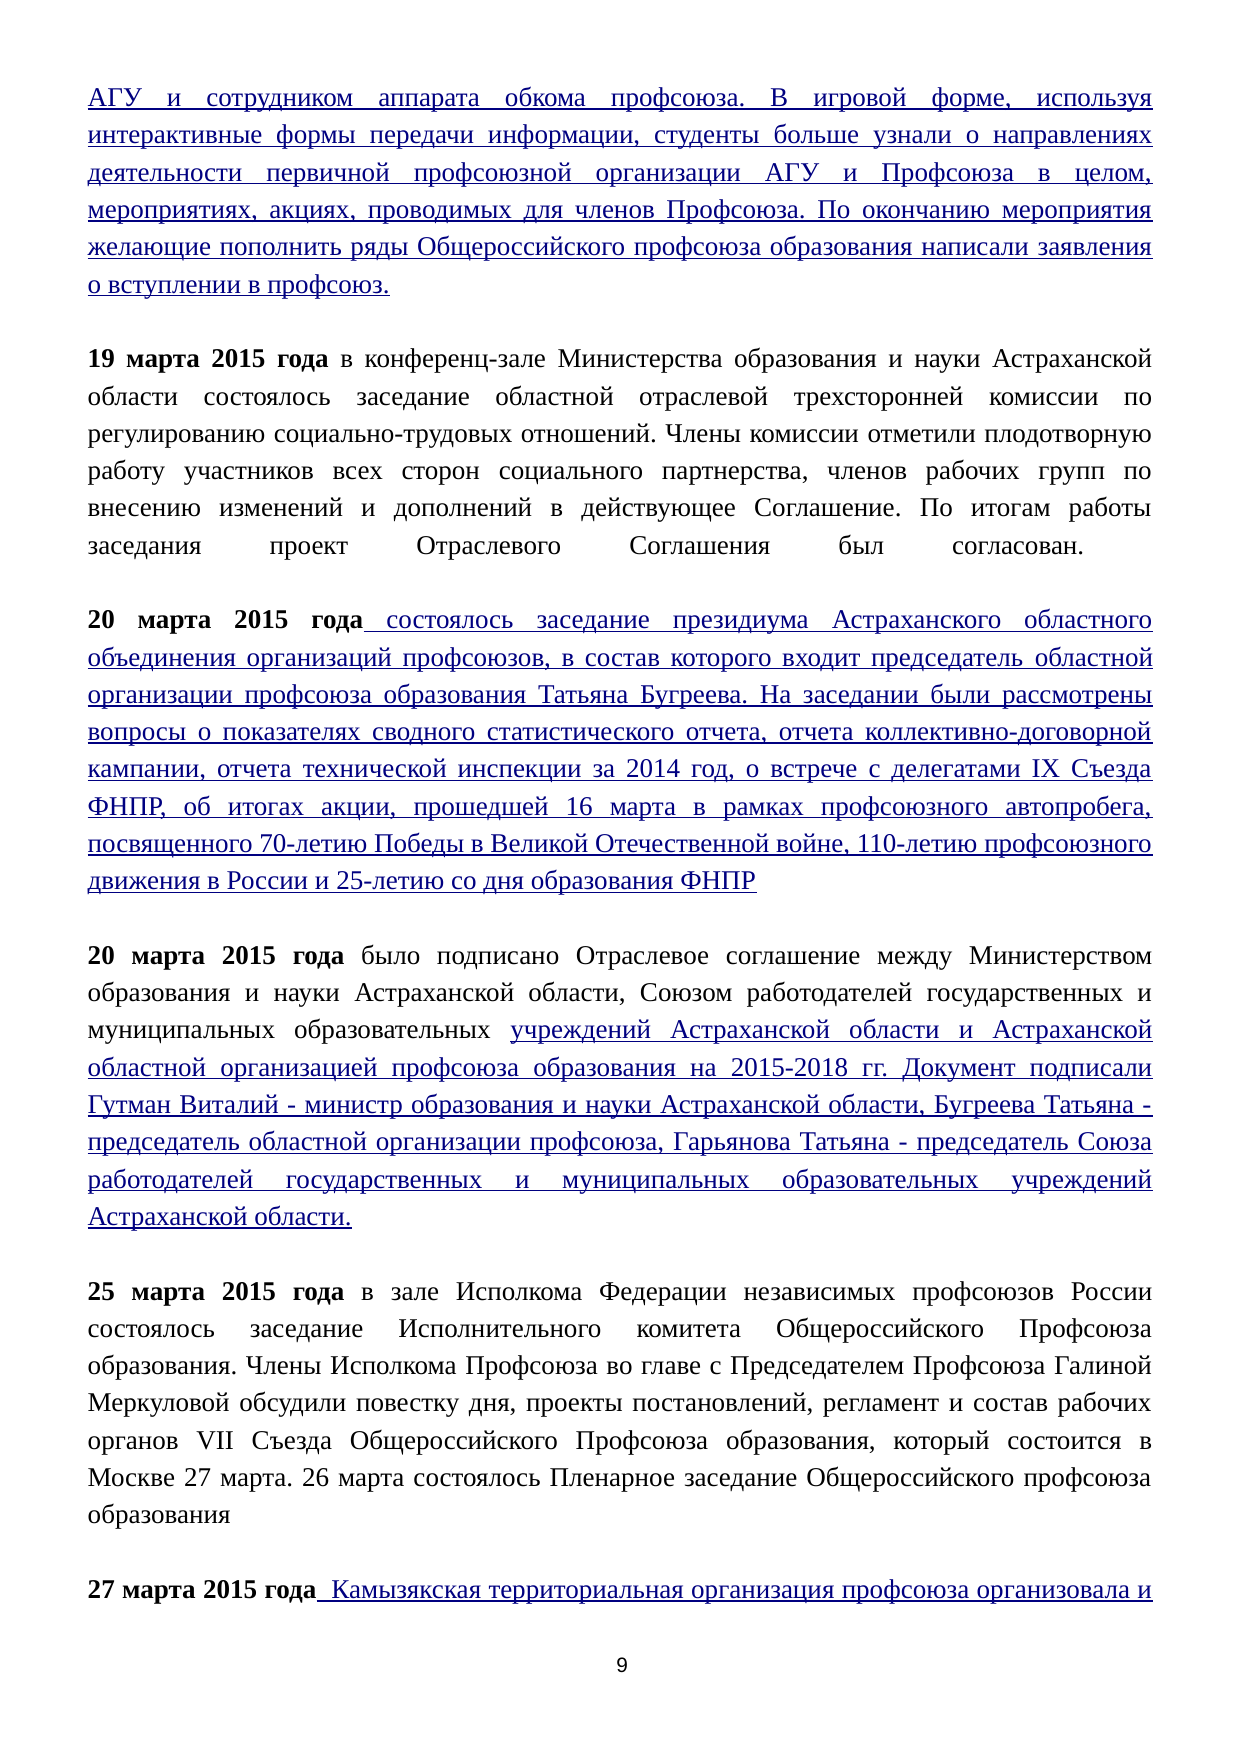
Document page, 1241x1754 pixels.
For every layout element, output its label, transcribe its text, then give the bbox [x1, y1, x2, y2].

text Астраханской области. [87, 1191, 1153, 1231]
text интерактивные формы передачи информации, студенты больше узнали о направлениях [87, 109, 1153, 146]
text АГУ и сотрудником аппарата обкома профсоюза. В игровой форме, используя [87, 81, 1153, 108]
text - председатель областной организации профсоюза, Гарьянова Татьяна - председатель Союза [87, 1116, 1153, 1153]
text движения в России и 25-летию со дня образования ФНПР [87, 855, 1153, 896]
text Гутман Виталий - министр образования и науки Астраханской области, Бугреева Татьяна [87, 1079, 1153, 1115]
text о вступлении в профсоюз. [87, 259, 1153, 299]
text посвященного 70-летию Победы в Великой Отечественной войне, 110-летию профсоюзного [87, 818, 1153, 854]
text организации профсоюза образования Татьяна Бугреева. На заседании были рассмотрены [87, 669, 1153, 705]
text мероприятиях, акциях, проводимых для членов Профсоюза. По окончанию мероприятия [87, 184, 1153, 220]
text работодателей государственных и муниципальных образовательных учреждений [87, 1154, 1153, 1190]
text деятельности первичной профсоюзной организации АГУ и Профсоюза в целом, [87, 147, 1153, 183]
text вопросы о показателях сводного статистического отчета, отчета коллективно-договорной [87, 706, 1153, 742]
text кампании, отчета технической инспекции за 2014 год, о встрече с делегатами IX Съезда [87, 743, 1153, 780]
text 20 марта 2015 года было подписано Отраслевое соглашение между Министерством образования и науки Астраханской области, Союзом работодателей государственных и муниципальных образовательных учреждений Астраханской области и Астраханской областной организацией профсоюза образования на 2015-2018 гг. Документ подписали [87, 939, 1153, 1078]
text 25 марта 2015 года в зале Исполкома Федерации независимых профсоюзов России состоялось заседание Исполнительного комитета Общероссийского Профсоюза образования. Члены Исполкома Профсоюза во главе с Председателем Профсоюза Галиной Меркуловой обсудили повестку дня, проекты постановлений, регламент и состав рабочих органов VII Съезда Общероссийского Профсоюза образования, который состоится в Москве 27 марта. 26 марта состоялось Пленарное заседание Общероссийского профсоюза образования [87, 1274, 1153, 1529]
text желающие пополнить ряды Общероссийского профсоюза образования написали заявления [87, 221, 1153, 258]
text 27 марта 2015 года Камызякская территориальная организация профсоюза организовала и [87, 1573, 1153, 1604]
text ФНПР, об итогах акции, прошедшей 16 марта в рамках профсоюзного автопробега, [87, 781, 1153, 817]
text 19 марта 2015 года в конференц-зале Министерства образования и науки Астраханской области состоялось заседание областной отраслевой трехсторонней комиссии по регулированию социально-трудовых отношений. Члены комиссии отметили плодотворную работу участников всех сторон социального партнерства, членов рабочих групп по внесению изменений и дополнений в действующее Соглашение. По итогам работы заседания проект Отраслевого Соглашения был согласован. 20 марта 2015 года состоялось заседание президиума Астраханского областного объединения организаций профсоюзов, в состав которого входит председатель областной [87, 342, 1153, 668]
